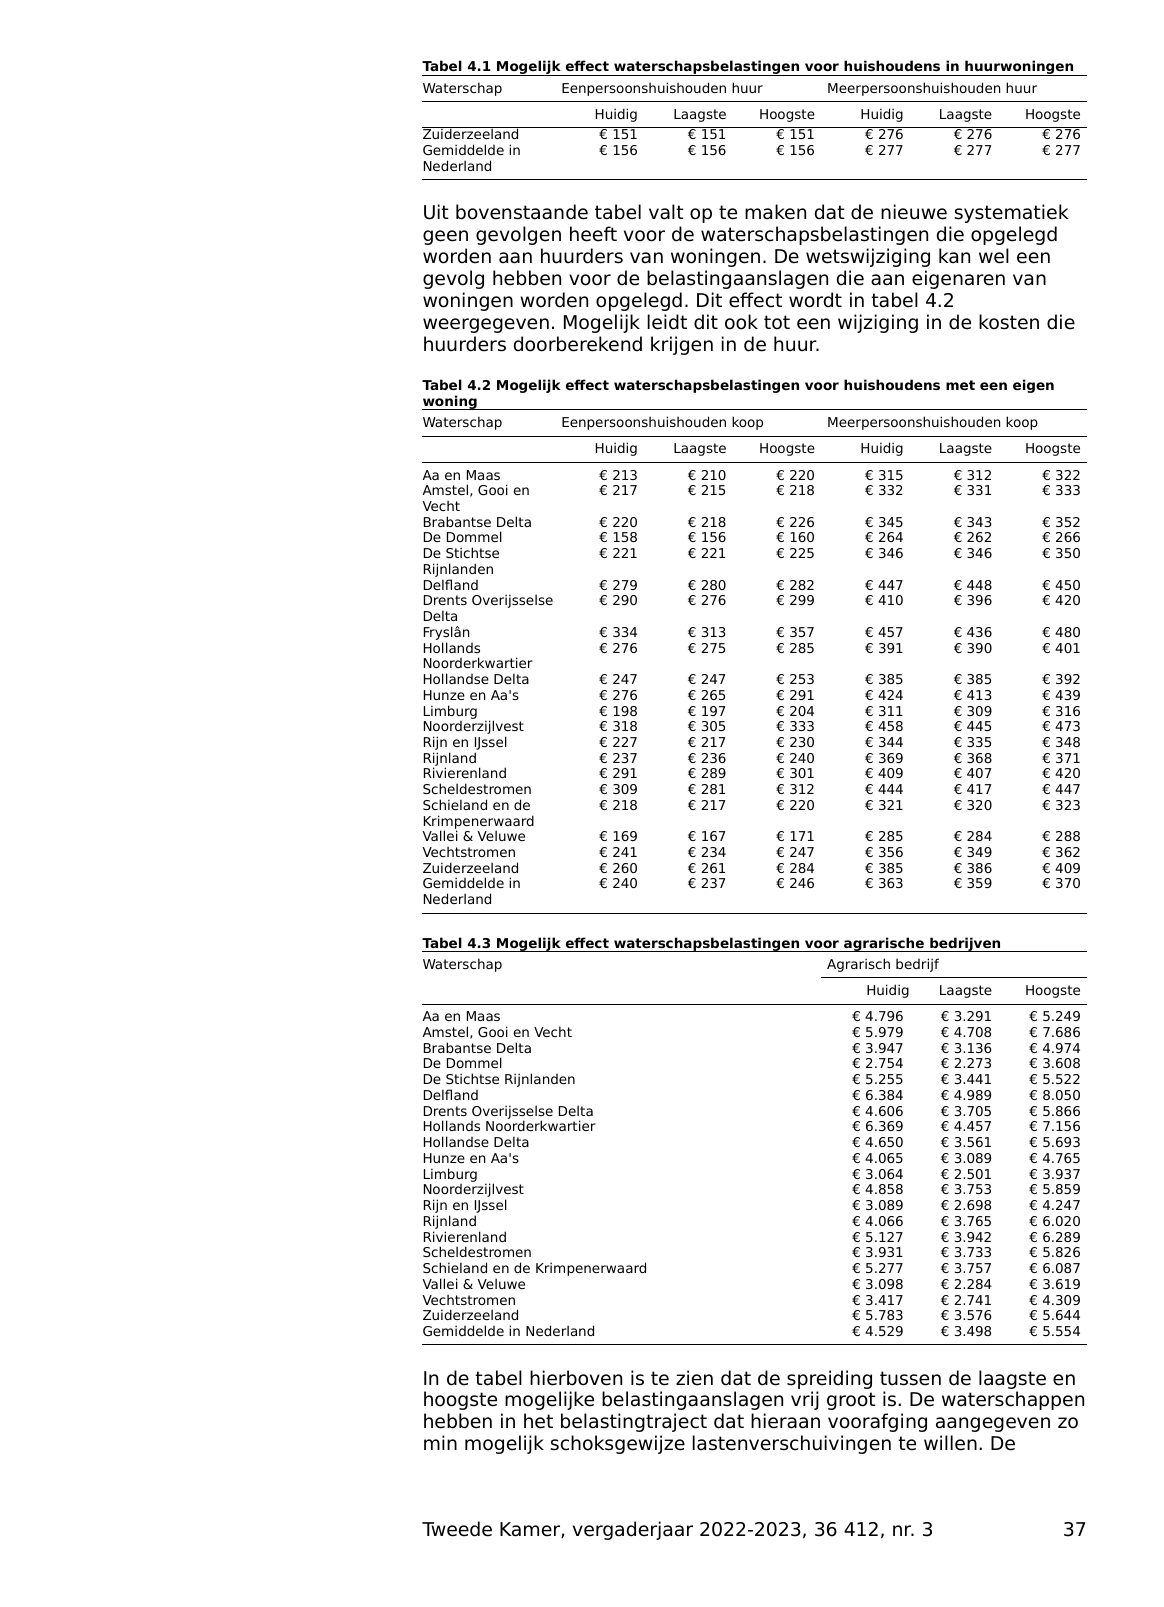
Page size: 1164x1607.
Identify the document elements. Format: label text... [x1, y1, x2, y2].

table_cell Hollandse Delta [422, 1135, 821, 1151]
table_cell € 291 [732, 688, 821, 703]
table_cell Waterschap [422, 952, 821, 1003]
table_cell € 276 [910, 128, 998, 143]
table_cell € 282 [732, 578, 821, 593]
table_cell € 3.947 [821, 1041, 909, 1056]
table_cell € 409 [821, 766, 909, 782]
table_cell € 352 [998, 515, 1087, 530]
table_cell Huidig [821, 437, 909, 462]
table_cell € 3.441 [910, 1072, 998, 1088]
table_cell € 450 [998, 578, 1087, 593]
table_cell € 197 [644, 703, 732, 719]
table_cell € 156 [732, 143, 821, 179]
table_cell Hunze en Aa's [422, 1151, 821, 1166]
table_cell Fryslân [422, 625, 555, 640]
table_cell € 241 [555, 845, 644, 861]
table_cell Schieland en de Krimpenerwaard [422, 1261, 821, 1277]
table_cell Rijnland [422, 1214, 821, 1229]
table_cell € 312 [732, 782, 821, 798]
table_cell Rijnland [422, 751, 555, 766]
table_cell Eenpersoonshuishouden huur [555, 76, 821, 101]
table_cell € 290 [555, 593, 644, 625]
table_cell € 284 [732, 861, 821, 876]
table_cell € 217 [644, 735, 732, 751]
table_cell € 284 [910, 829, 998, 845]
table_cell € 3.064 [821, 1166, 909, 1182]
table_cell € 323 [998, 798, 1087, 829]
table_cell Brabantse Delta [422, 515, 555, 530]
table_cell € 457 [821, 625, 909, 640]
table_cell € 3.089 [821, 1198, 909, 1214]
table_cell € 480 [998, 625, 1087, 640]
table_cell € 309 [910, 703, 998, 719]
table_cell € 3.765 [910, 1214, 998, 1229]
table_cell Laagste [910, 978, 998, 1003]
table_cell € 227 [555, 735, 644, 751]
table_cell € 217 [555, 483, 644, 514]
table_cell € 311 [821, 703, 909, 719]
table_cell € 3.576 [910, 1308, 998, 1324]
table_cell € 334 [555, 625, 644, 640]
table_cell Meerpersoonshuishouden huur [821, 76, 1087, 101]
table_cell Huidig [555, 437, 644, 462]
table_cell € 356 [821, 845, 909, 861]
table_cell € 281 [644, 782, 732, 798]
table_cell € 277 [910, 143, 998, 179]
table_cell € 315 [821, 463, 909, 483]
table_cell De Dommel [422, 1056, 821, 1072]
table_cell € 275 [644, 640, 732, 672]
table_cell Hoogste [732, 102, 821, 127]
table_cell € 4.708 [910, 1025, 998, 1041]
table_cell € 3.757 [910, 1261, 998, 1277]
table_cell € 220 [732, 463, 821, 483]
table_cell € 6.384 [821, 1088, 909, 1103]
table_cell De Stichtse Rijnlanden [422, 1072, 821, 1088]
table_cell € 236 [644, 751, 732, 766]
table_header Tabel 4.2 Mogelijk effect waterschapsbelastingen voor huishoudens met een eigen woning [422, 378, 1087, 409]
table_cell € 156 [644, 143, 732, 179]
table_cell € 4.247 [998, 1198, 1087, 1214]
table_cell € 285 [732, 640, 821, 672]
table_cell € 3.705 [910, 1104, 998, 1119]
table_cell Delfland [422, 1088, 821, 1103]
table_cell € 5.979 [821, 1025, 909, 1041]
table_cell € 2.741 [910, 1292, 998, 1308]
table_cell Vechtstromen [422, 845, 555, 861]
table_cell € 221 [555, 546, 644, 577]
table_cell € 4.989 [910, 1088, 998, 1103]
table_cell € 204 [732, 703, 821, 719]
table_cell € 3.417 [821, 1292, 909, 1308]
table_cell € 4.765 [998, 1151, 1087, 1166]
table_cell € 5.522 [998, 1072, 1087, 1088]
table_cell € 276 [998, 128, 1087, 143]
table_cell € 261 [644, 861, 732, 876]
table_cell € 246 [732, 876, 821, 912]
table_cell Gemiddelde in Nederland [422, 1324, 821, 1344]
table_cell Gemiddelde in Nederland [422, 876, 555, 912]
table_cell € 2.754 [821, 1056, 909, 1072]
table_cell € 348 [998, 735, 1087, 751]
table_cell € 247 [644, 672, 732, 688]
table_cell € 3.753 [910, 1182, 998, 1198]
table_cell € 447 [998, 782, 1087, 798]
table_cell Zuiderzeeland [422, 128, 555, 143]
table_cell € 280 [644, 578, 732, 593]
table_cell € 299 [732, 593, 821, 625]
table_cell € 445 [910, 719, 998, 735]
table_cell [422, 437, 555, 462]
table_cell € 313 [644, 625, 732, 640]
table_cell € 312 [910, 463, 998, 483]
table_cell € 253 [732, 672, 821, 688]
table_cell € 447 [821, 578, 909, 593]
table_cell € 369 [821, 751, 909, 766]
table_cell € 3.089 [910, 1151, 998, 1166]
table_cell € 413 [910, 688, 998, 703]
table_cell € 385 [910, 672, 998, 688]
table_cell € 6.369 [821, 1119, 909, 1135]
table_cell € 288 [998, 829, 1087, 845]
table_cell € 385 [821, 672, 909, 688]
table_cell € 4.066 [821, 1214, 909, 1229]
table_cell € 4.974 [998, 1041, 1087, 1056]
table_cell Drents Overijsselse Delta [422, 1104, 821, 1119]
table_cell € 218 [644, 515, 732, 530]
table_cell € 210 [644, 463, 732, 483]
table_cell € 3.619 [998, 1277, 1087, 1292]
table_cell De Dommel [422, 530, 555, 546]
table_cell € 436 [910, 625, 998, 640]
table_cell € 385 [821, 861, 909, 876]
table_cell € 276 [821, 128, 909, 143]
table_cell € 5.644 [998, 1308, 1087, 1324]
table_cell € 217 [644, 798, 732, 829]
table_cell € 151 [732, 128, 821, 143]
table_cell € 151 [555, 128, 644, 143]
table_cell Brabantse Delta [422, 1041, 821, 1056]
table_cell € 392 [998, 672, 1087, 688]
table_cell € 4.858 [821, 1182, 909, 1198]
table_header Tabel 4.1 Mogelijk effect waterschapsbelastingen voor huishoudens in huurwoningen [422, 59, 1087, 75]
table_cell € 279 [555, 578, 644, 593]
table_cell € 343 [910, 515, 998, 530]
table_cell € 4.606 [821, 1104, 909, 1119]
table_cell € 276 [555, 640, 644, 672]
table_cell De Stichtse Rijnlanden [422, 546, 555, 577]
table_cell € 321 [821, 798, 909, 829]
table_cell € 350 [998, 546, 1087, 577]
table_cell Hoogste [998, 978, 1087, 1003]
table_cell € 5.859 [998, 1182, 1087, 1198]
table_cell Noorderzijlvest [422, 719, 555, 735]
table_cell Zuiderzeeland [422, 861, 555, 876]
table_cell € 424 [821, 688, 909, 703]
table_cell € 335 [910, 735, 998, 751]
table_cell € 5.255 [821, 1072, 909, 1088]
table_cell Hoogste [732, 437, 821, 462]
table_cell € 230 [732, 735, 821, 751]
table_cell € 221 [644, 546, 732, 577]
table_cell € 420 [998, 593, 1087, 625]
table_cell Waterschap [422, 410, 555, 436]
table_cell € 346 [910, 546, 998, 577]
table_cell € 5.826 [998, 1245, 1087, 1261]
table_cell € 262 [910, 530, 998, 546]
table_cell € 363 [821, 876, 909, 912]
table_cell Hollandse Delta [422, 672, 555, 688]
table_cell € 362 [998, 845, 1087, 861]
table_cell € 410 [821, 593, 909, 625]
table_cell € 264 [821, 530, 909, 546]
table_cell € 3.498 [910, 1324, 998, 1344]
table_cell € 5.554 [998, 1324, 1087, 1344]
table_cell € 3.608 [998, 1056, 1087, 1072]
table_cell € 218 [555, 798, 644, 829]
table_cell € 346 [821, 546, 909, 577]
table_cell € 291 [555, 766, 644, 782]
table_cell € 368 [910, 751, 998, 766]
table_cell Eenpersoonshuishouden koop [555, 410, 821, 436]
table_cell € 473 [998, 719, 1087, 735]
table_cell € 218 [732, 483, 821, 514]
table_cell € 276 [644, 593, 732, 625]
table_cell € 234 [644, 845, 732, 861]
table_cell € 240 [555, 876, 644, 912]
table_cell € 305 [644, 719, 732, 735]
table_cell € 158 [555, 530, 644, 546]
table_cell € 5.783 [821, 1308, 909, 1324]
table_cell € 371 [998, 751, 1087, 766]
table_cell Hollands Noorderkwartier [422, 1119, 821, 1135]
table_cell € 198 [555, 703, 644, 719]
table_cell Meerpersoonshuishouden koop [821, 410, 1087, 436]
table_cell € 247 [555, 672, 644, 688]
table_cell Laagste [644, 437, 732, 462]
table_cell € 345 [821, 515, 909, 530]
table_cell € 420 [998, 766, 1087, 782]
table_cell € 3.942 [910, 1229, 998, 1245]
table_cell € 439 [998, 688, 1087, 703]
table_cell Hunze en Aa's [422, 688, 555, 703]
table_cell € 4.065 [821, 1151, 909, 1166]
table_cell Vallei & Veluwe [422, 829, 555, 845]
table_cell € 333 [998, 483, 1087, 514]
table_cell € 277 [821, 143, 909, 179]
table_cell Huidig [555, 102, 644, 127]
table_cell Amstel, Gooi en Vecht [422, 1025, 821, 1041]
table_cell € 396 [910, 593, 998, 625]
table_cell € 5.127 [821, 1229, 909, 1245]
table_cell € 3.291 [910, 1005, 998, 1025]
table_cell € 448 [910, 578, 998, 593]
table_cell € 2.273 [910, 1056, 998, 1072]
table_cell € 240 [732, 751, 821, 766]
table_cell € 3.931 [821, 1245, 909, 1261]
table_cell Aa en Maas [422, 1005, 821, 1025]
table_cell € 320 [910, 798, 998, 829]
table_cell € 220 [555, 515, 644, 530]
table_cell Vechtstromen [422, 1292, 821, 1308]
table_cell Hoogste [998, 102, 1087, 127]
table_cell Amstel, Gooi en Vecht [422, 483, 555, 514]
table_cell € 3.733 [910, 1245, 998, 1261]
table_cell € 4.457 [910, 1119, 998, 1135]
table_cell Gemiddelde in Nederland [422, 143, 555, 179]
table_cell € 2.501 [910, 1166, 998, 1182]
table_cell € 409 [998, 861, 1087, 876]
table_cell € 407 [910, 766, 998, 782]
table_cell Scheldestromen [422, 1245, 821, 1261]
table_cell € 285 [821, 829, 909, 845]
table_cell € 6.020 [998, 1214, 1087, 1229]
table_cell € 357 [732, 625, 821, 640]
table_cell Huidig [821, 102, 909, 127]
table_cell € 370 [998, 876, 1087, 912]
table_cell Schieland en de Krimpenerwaard [422, 798, 555, 829]
table_cell Hollands Noorderkwartier [422, 640, 555, 672]
table_cell Rivierenland [422, 1229, 821, 1245]
table_cell Hoogste [998, 437, 1087, 462]
table_cell € 237 [644, 876, 732, 912]
table_cell € 332 [821, 483, 909, 514]
table_cell Limburg [422, 1166, 821, 1182]
table_cell [422, 102, 555, 127]
table_cell € 220 [732, 798, 821, 829]
table_cell € 266 [998, 530, 1087, 546]
table_cell € 4.650 [821, 1135, 909, 1151]
table_cell € 156 [644, 530, 732, 546]
table_cell € 4.796 [821, 1005, 909, 1025]
table_cell € 5.693 [998, 1135, 1087, 1151]
table_header Tabel 4.3 Mogelijk effect waterschapsbelastingen voor agrarische bedrijven [422, 935, 1087, 951]
table_cell € 213 [555, 463, 644, 483]
table_cell € 301 [732, 766, 821, 782]
table_cell € 417 [910, 782, 998, 798]
table_cell € 391 [821, 640, 909, 672]
table_cell € 237 [555, 751, 644, 766]
table_cell € 458 [821, 719, 909, 735]
table_cell € 390 [910, 640, 998, 672]
table_cell € 167 [644, 829, 732, 845]
table_cell Rivierenland [422, 766, 555, 782]
table_cell € 7.686 [998, 1025, 1087, 1041]
table_cell € 331 [910, 483, 998, 514]
table_cell Limburg [422, 703, 555, 719]
table_cell € 318 [555, 719, 644, 735]
table_cell € 3.561 [910, 1135, 998, 1151]
table_cell € 260 [555, 861, 644, 876]
table_cell Huidig [821, 978, 909, 1003]
table_cell € 359 [910, 876, 998, 912]
table_cell € 3.136 [910, 1041, 998, 1056]
table_cell € 151 [644, 128, 732, 143]
table_cell € 3.937 [998, 1166, 1087, 1182]
table_cell € 349 [910, 845, 998, 861]
table_cell € 5.866 [998, 1104, 1087, 1119]
table_cell € 3.098 [821, 1277, 909, 1292]
table_cell € 386 [910, 861, 998, 876]
table_cell Laagste [910, 437, 998, 462]
table_cell Drents Overijsselse Delta [422, 593, 555, 625]
table_cell € 2.698 [910, 1198, 998, 1214]
table_cell € 444 [821, 782, 909, 798]
table_cell Zuiderzeeland [422, 1308, 821, 1324]
table_cell € 277 [998, 143, 1087, 179]
table_cell Agrarisch bedrijf [821, 952, 1087, 977]
table_cell Aa en Maas [422, 463, 555, 483]
table_cell € 6.087 [998, 1261, 1087, 1277]
table_cell Rijn en IJssel [422, 735, 555, 751]
table_cell € 322 [998, 463, 1087, 483]
table_cell € 316 [998, 703, 1087, 719]
table_cell € 276 [555, 688, 644, 703]
table_cell € 171 [732, 829, 821, 845]
table_cell € 265 [644, 688, 732, 703]
table_cell € 215 [644, 483, 732, 514]
table_cell Noorderzijlvest [422, 1182, 821, 1198]
table_cell € 8.050 [998, 1088, 1087, 1103]
table_cell Vallei & Veluwe [422, 1277, 821, 1292]
table_cell Scheldestromen [422, 782, 555, 798]
table_cell € 156 [555, 143, 644, 179]
table_cell € 247 [732, 845, 821, 861]
table_cell Waterschap [422, 76, 555, 101]
table_cell € 4.529 [821, 1324, 909, 1344]
table_cell Delfland [422, 578, 555, 593]
table_cell € 226 [732, 515, 821, 530]
table_cell € 5.249 [998, 1005, 1087, 1025]
table_cell € 2.284 [910, 1277, 998, 1292]
text Uit bovenstaande tabel valt op te maken dat de nieuwe systematiek geen gevolgen heeft voor de waterschapsbelastingen die opgelegd worden aan huurders van woningen. De wetswijziging kan wel een gevolg hebben voor de belastingaanslagen die aan eigenaren van woningen worden opgelegd. Dit effect wordt in tabel 4.2 weergegeven. Mogelijk leidt dit ook tot een wijziging in de kosten die huurders doorberekend krijgen in de huur. [422, 202, 1087, 356]
table_cell € 333 [732, 719, 821, 735]
table_cell € 160 [732, 530, 821, 546]
table_cell € 7.156 [998, 1119, 1087, 1135]
table_cell € 289 [644, 766, 732, 782]
table_cell € 169 [555, 829, 644, 845]
text In de tabel hierboven is te zien dat de spreiding tussen de laagste en hoogste mogelijke belastingaanslagen vrij groot is. De waterschappen hebben in het belastingtraject dat hieraan voorafging aangegeven zo min mogelijk schoksgewijze lastenverschuivingen te willen. De [422, 1367, 1087, 1455]
table_cell € 309 [555, 782, 644, 798]
table_cell € 401 [998, 640, 1087, 672]
table_cell Laagste [910, 102, 998, 127]
table_cell € 5.277 [821, 1261, 909, 1277]
table_cell Laagste [644, 102, 732, 127]
table_cell € 225 [732, 546, 821, 577]
table_cell € 344 [821, 735, 909, 751]
table_cell € 6.289 [998, 1229, 1087, 1245]
table_cell € 4.309 [998, 1292, 1087, 1308]
table_cell Rijn en IJssel [422, 1198, 821, 1214]
